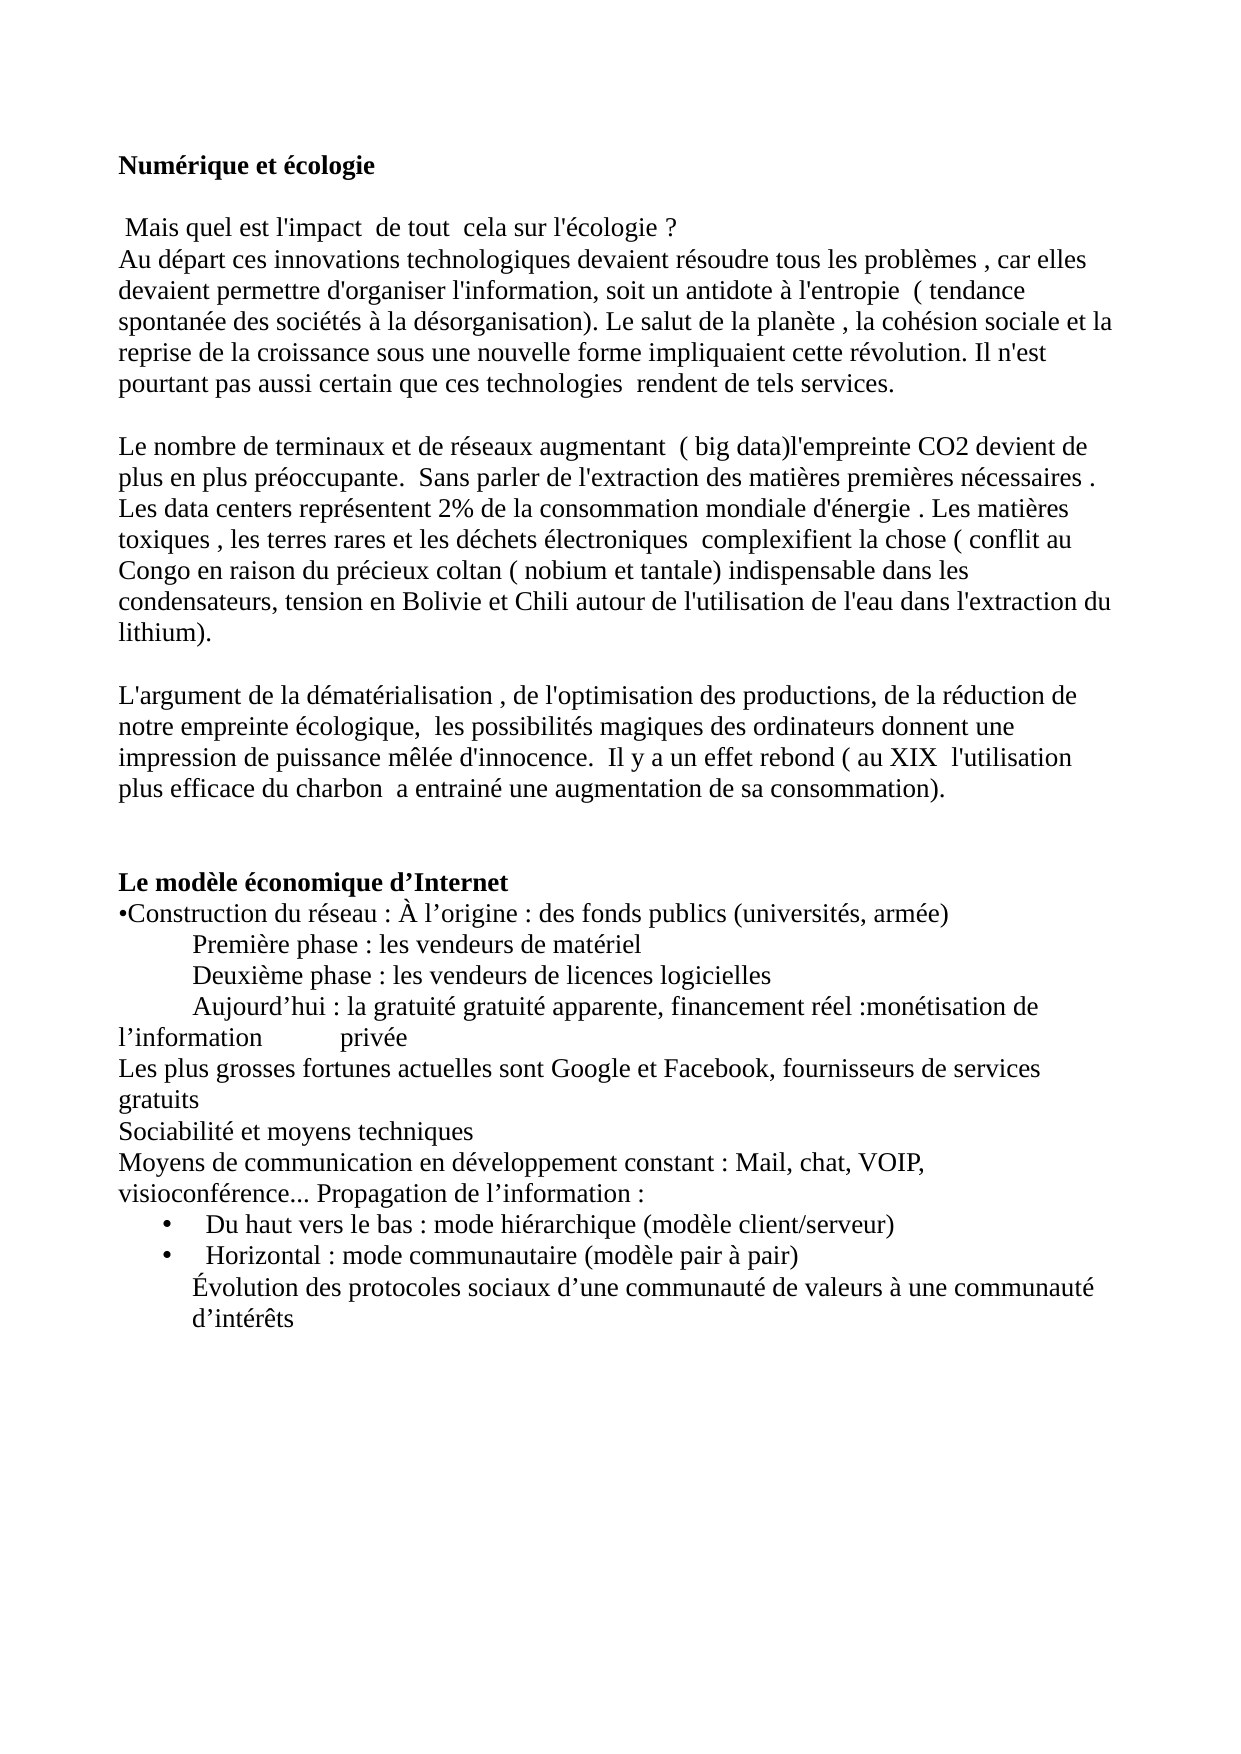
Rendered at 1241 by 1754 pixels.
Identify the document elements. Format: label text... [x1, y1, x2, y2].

text Mais quel est l'impact de tout cela sur l'écologie ? [118, 212, 1122, 243]
text Sociabilité et moyens techniques [118, 1115, 1122, 1146]
text Les plus grosses fortunes actuelles sont Google et Facebook, fournisseurs de services gratuits [118, 1052, 1122, 1115]
text •Construction du réseau : À l’origine : des fonds publics (universités, armée) [118, 897, 1122, 928]
list Horizontal : mode communautaire (modèle pair à pair) [162, 1239, 1122, 1271]
text Aujourd’hui : la gratuité gratuité apparente, financement réel :monétisation de l’information privée [118, 990, 1122, 1052]
text Le nombre de terminaux et de réseaux augmentant ( big data)l'empreinte CO2 devient de plus en plus préoccupante. Sans parler de l'extraction des matières premières nécessaires . Les data centers représentent 2% de la consommation mondiale d'énergie . Les matières toxiques , les terres rares et les déchets électroniques complexifient la chose ( conflit au Congo en raison du précieux coltan ( nobium et tantale) indispensable dans les condensateurs, tension en Bolivie et Chili autour de l'utilisation de l'eau dans l'extraction du lithium). [118, 429, 1122, 648]
text Deuxième phase : les vendeurs de licences logicielles [118, 959, 1122, 990]
list Du haut vers le bas : mode hiérarchique (modèle client/serveur) [162, 1208, 1122, 1239]
text Moyens de communication en développement constant : Mail, chat, VOIP, visioconférence... Propagation de l’information : [118, 1146, 1122, 1208]
text Au départ ces innovations technologiques devaient résoudre tous les problèmes , car elles devaient permettre d'organiser l'information, soit un antidote à l'entropie ( tendance spontanée des sociétés à la désorganisation). Le salut de la planète , la cohésion sociale et la reprise de la croissance sous une nouvelle forme impliquaient cette révolution. Il n'est pourtant pas aussi certain que ces technologies rendent de tels services. [118, 243, 1122, 398]
text L'argument de la dématérialisation , de l'optimisation des productions, de la réduction de notre empreinte écologique, les possibilités magiques des ordinateurs donnent une impression de puissance mêlée d'innocence. Il y a un effet rebond ( au XIX l'utilisation plus efficace du charbon a entrainé une augmentation de sa consommation). [118, 679, 1122, 803]
list Évolution des protocoles sociaux d’une communauté de valeurs à une communauté d’intérêts [162, 1271, 1122, 1333]
text Le modèle économique d’Internet [118, 866, 1122, 897]
text Première phase : les vendeurs de matériel [118, 928, 1122, 959]
text Numérique et écologie [118, 149, 1122, 180]
